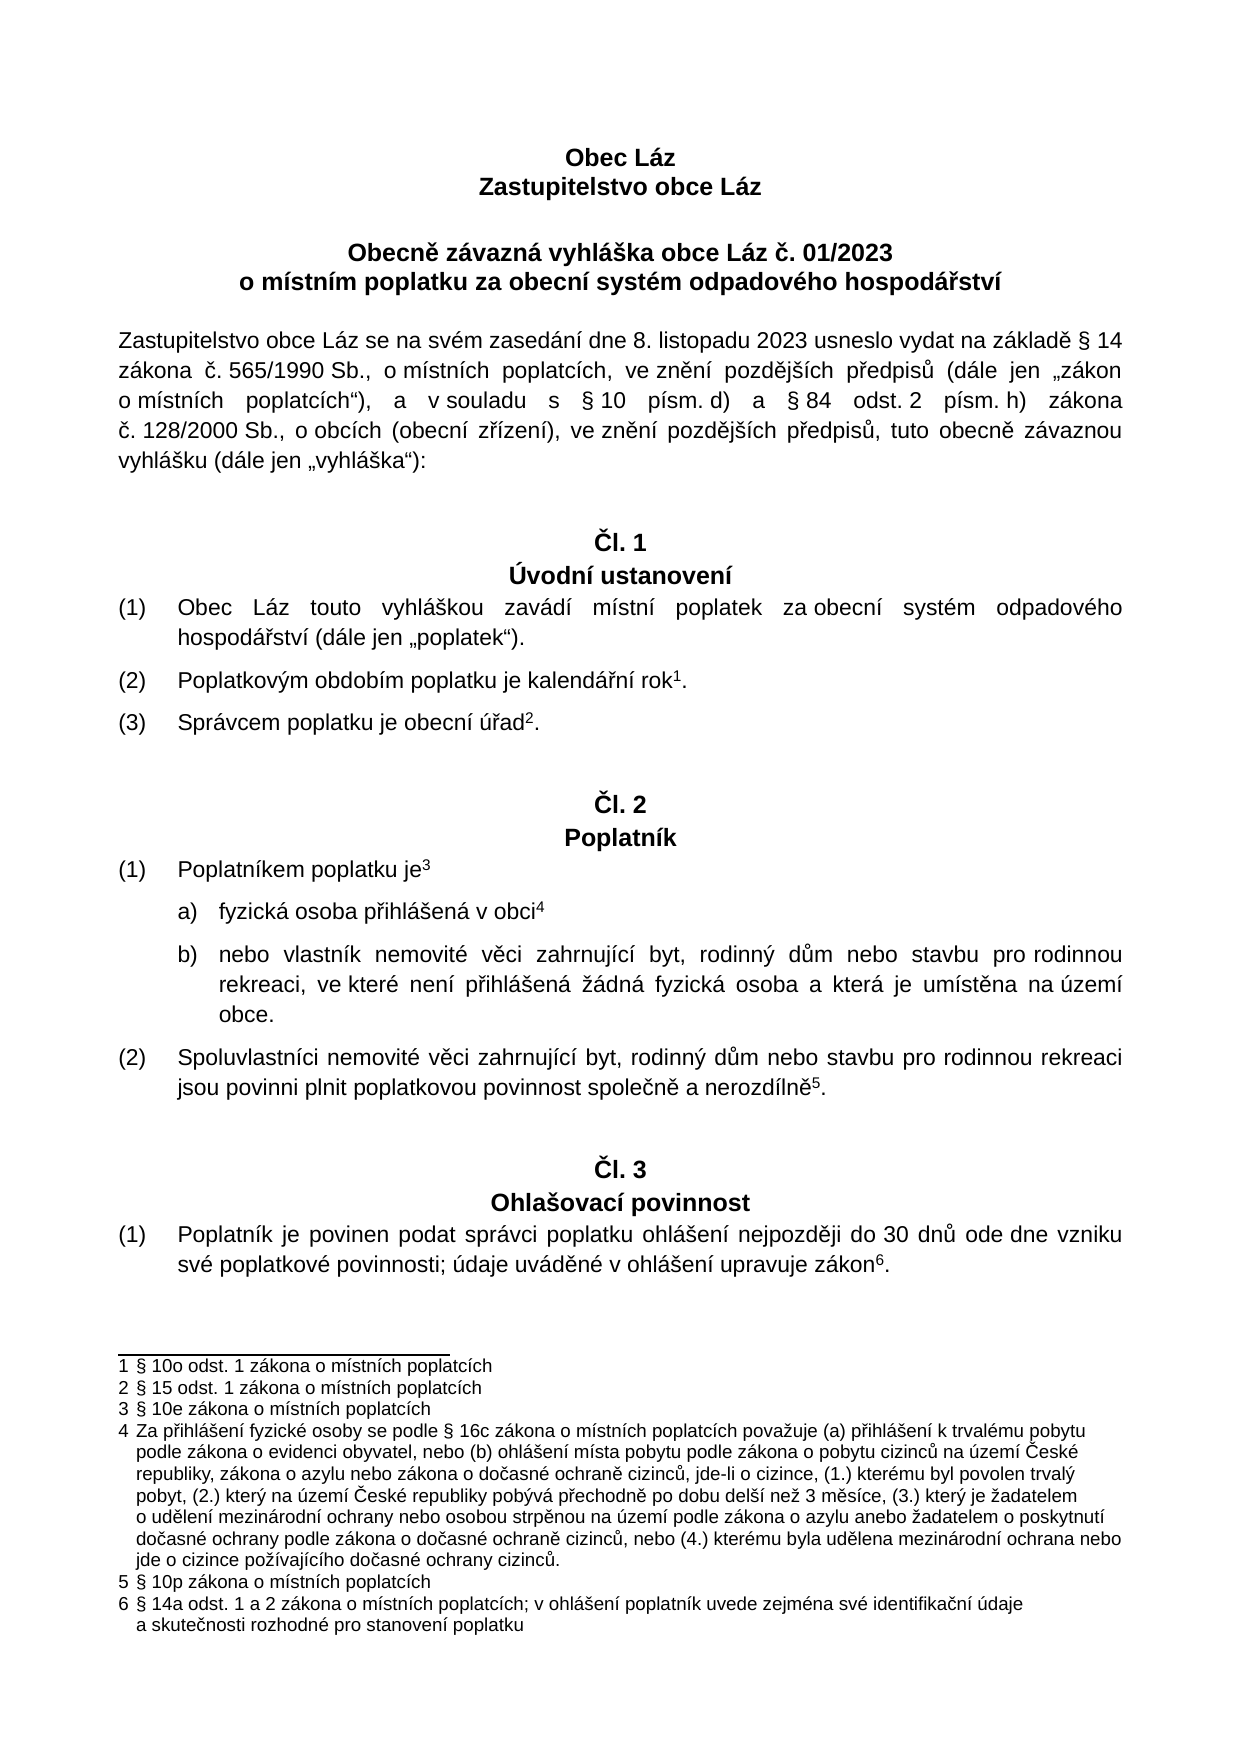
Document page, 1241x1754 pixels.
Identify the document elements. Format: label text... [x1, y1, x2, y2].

list Poplatkovým obdobím poplatku je kalendářní rok. [118, 667, 1122, 693]
list Správcem poplatku je obecní úřad. [118, 709, 1122, 736]
subtitle Čl. 1 Úvodní ustanovení [118, 528, 1122, 589]
list Za přihlášení fyzické osoby se podle § 16c zákona o místních poplatcích považuje (a) přihlášení k trvalému pobytu podle zákona o evidenci obyvatel, nebo (b) ohlášení místa pobytu podle zákona o pobytu cizinců na území České republiky, zákona o azylu nebo zákona o dočasné ochraně cizinců, jde-li o cizince, (1.) kterému byl povolen trvalý pobyt, (2.) který na území České republiky pobývá přechodně po dobu delší než 3 měsíce, (3.) který je žadatelem o udělení mezinárodní ochrany nebo osobou strpěnou na území podle zákona o azylu anebo žadatelem o poskytnutí dočasné ochrany podle zákona o dočasné ochraně cizinců, nebo (4.) kterému byla udělena mezinárodní ochrana nebo jde o cizince požívajícího dočasné ochrany cizinců. [118, 1420, 1122, 1571]
text Zastupitelstvo obce Láz se na svém zasedání dne 8. listopadu 2023 usneslo vydat na základě § 14 zákona č. 565/1990 Sb., o místních poplatcích, ve znění pozdějších předpisů (dále jen „zákon o místních poplatcích“), a v souladu s § 10 písm. d) a § 84 odst. 2 písm. h) zákona č. 128/2000 Sb., o obcích (obecní zřízení), ve znění pozdějších předpisů, tuto obecně závaznou vyhlášku (dále jen „vyhláška“): [118, 327, 1122, 474]
list fyzická osoba přihlášená v obci [177, 898, 1122, 925]
subtitle Čl. 3 Ohlašovací povinnost [118, 1154, 1122, 1216]
list § 14a odst. 1 a 2 zákona o místních poplatcích; v ohlášení poplatník uvede zejména své identifikační údaje a skutečnosti rozhodné pro stanovení poplatku [118, 1592, 1122, 1635]
list Poplatník je povinen podat správci poplatku ohlášení nejpozději do 30 dnů ode dne vzniku své poplatkové povinnosti; údaje uváděné v ohlášení upravuje zákon. [118, 1221, 1122, 1277]
subtitle Obecně závazná vyhláška obce Láz č. 01/2023 o místním poplatku za obecní systém odpadového hospodářství [118, 238, 1122, 295]
list Spoluvlastníci nemovité věci zahrnující byt, rodinný dům nebo stavbu pro rodinnou rekreaci jsou povinni plnit poplatkovou povinnost společně a nerozdílně. [118, 1044, 1122, 1101]
list nebo vlastník nemovité věci zahrnující byt, rodinný dům nebo stavbu pro rodinnou rekreaci, ve které není přihlášená žádná fyzická osoba a která je umístěna na území obce. [177, 941, 1122, 1028]
list § 10p zákona o místních poplatcích [118, 1571, 1122, 1592]
list Obec Láz touto vyhláškou zavádí místní poplatek za obecní systém odpadového hospodářství (dále jen „poplatek“). [118, 594, 1122, 650]
list Poplatníkem poplatku je [118, 856, 1122, 882]
list § 15 odst. 1 zákona o místních poplatcích [118, 1377, 1122, 1398]
list § 10e zákona o místních poplatcích [118, 1398, 1122, 1420]
list § 10o odst. 1 zákona o místních poplatcích [118, 1355, 1122, 1377]
subtitle Čl. 2 Poplatník [118, 789, 1122, 851]
text Obec Láz Zastupitelstvo obce Láz [118, 143, 1122, 201]
